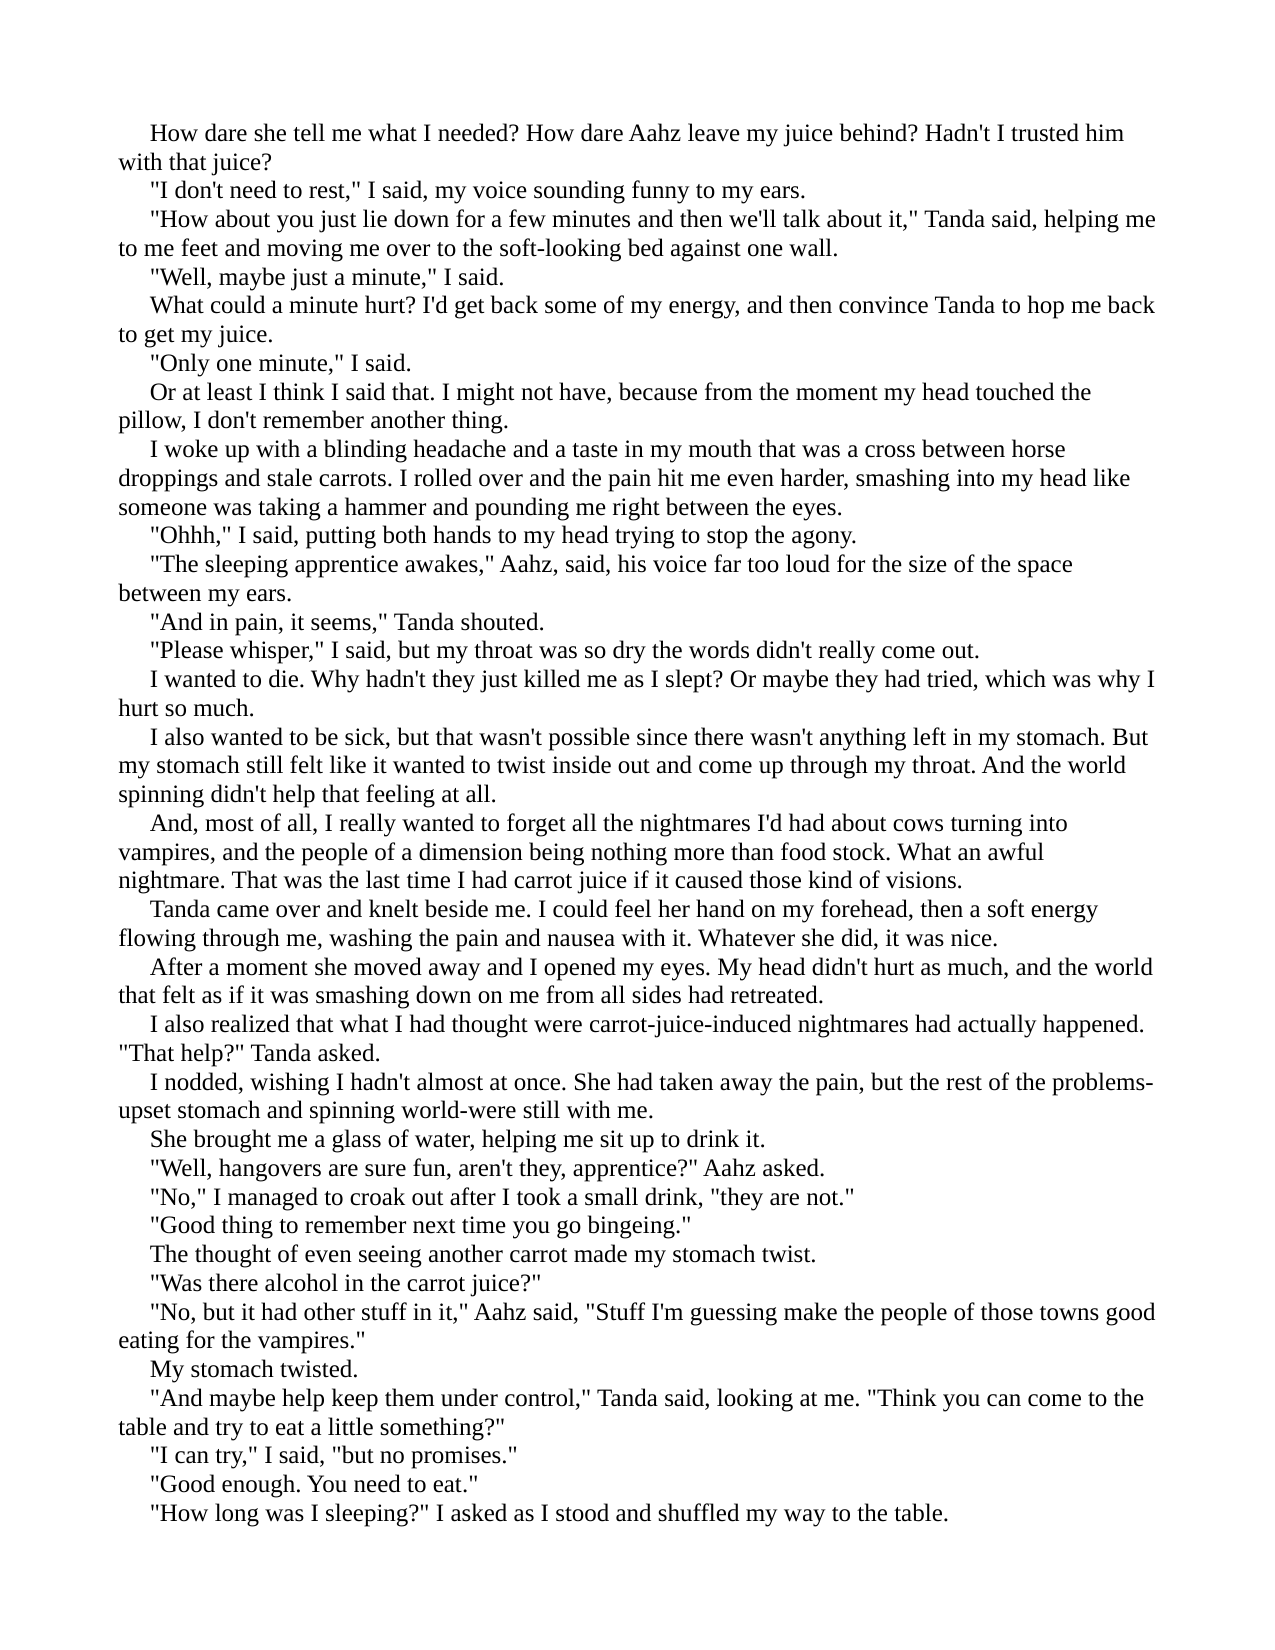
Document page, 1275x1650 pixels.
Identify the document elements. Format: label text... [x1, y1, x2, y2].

text "Ohhh," I said, putting both hands to my head trying to stop the agony. [118, 521, 1157, 549]
text "No," I managed to croak out after I took a small drink, "they are not." [118, 1182, 1157, 1211]
text I also realized that what I had thought were carrot-juice-induced nightmares had actually happened. "That help?" Tanda asked. [118, 1009, 1157, 1067]
text My stomach twisted. [118, 1354, 1157, 1383]
text "Well, hangovers are sure fun, aren't they, apprentice?" Aahz asked. [118, 1153, 1157, 1182]
text "Good enough. You need to eat." [118, 1469, 1157, 1498]
text I woke up with a blinding headache and a taste in my mouth that was a cross between horse droppings and stale carrots. I rolled over and the pain hit me even harder, smashing into my head like someone was taking a hammer and pounding me right between the eyes. [118, 434, 1157, 521]
text Or at least I think I said that. I might not have, because from the moment my head touched the pillow, I don't remember another thing. [118, 377, 1157, 434]
text I nodded, wishing I hadn't almost at once. She had taken away the pain, but the rest of the problems-upset stomach and spinning world-were still with me. [118, 1067, 1157, 1124]
text And, most of all, I really wanted to forget all the nightmares I'd had about cows turning into vampires, and the people of a dimension being nothing more than food stock. What an awful nightmare. That was the last time I had carrot juice if it caused those kind of visions. [118, 808, 1157, 894]
text The thought of even seeing another carrot made my stomach twist. [118, 1239, 1157, 1268]
text "Was there alcohol in the carrot juice?" [118, 1268, 1157, 1297]
text "The sleeping apprentice awakes," Aahz, said, his voice far too loud for the size of the space between my ears. [118, 549, 1157, 607]
text What could a minute hurt? I'd get back some of my energy, and then convince Tanda to hop me back to get my juice. [118, 291, 1157, 348]
text I also wanted to be sick, but that wasn't possible since there wasn't anything left in my stomach. But my stomach still felt like it wanted to twist inside out and come up through my throat. And the world spinning didn't help that feeling at all. [118, 722, 1157, 808]
text "Only one minute," I said. [118, 348, 1157, 377]
text "How long was I sleeping?" I asked as I stood and shuffled my way to the table. [118, 1498, 1157, 1527]
text "I can try," I said, "but no promises." [118, 1441, 1157, 1469]
text "Good thing to remember next time you go bingeing." [118, 1211, 1157, 1239]
text "Well, maybe just a minute," I said. [118, 262, 1157, 291]
text "How about you just lie down for a few minutes and then we'll talk about it," Tanda said, helping me to me feet and moving me over to the soft-looking bed against one wall. [118, 204, 1157, 262]
text "And in pain, it seems," Tanda shouted. [118, 607, 1157, 636]
text "Please whisper," I said, but my throat was so dry the words didn't really come out. [118, 636, 1157, 664]
text "And maybe help keep them under control," Tanda said, looking at me. "Think you can come to the table and try to eat a little something?" [118, 1383, 1157, 1441]
text I wanted to die. Why hadn't they just killed me as I slept? Or maybe they had tried, which was why I hurt so much. [118, 664, 1157, 722]
text After a moment she moved away and I opened my eyes. My head didn't hurt as much, and the world that felt as if it was smashing down on me from all sides had retreated. [118, 952, 1157, 1009]
text She brought me a glass of water, helping me sit up to drink it. [118, 1124, 1157, 1153]
text How dare she tell me what I needed? How dare Aahz leave my juice behind? Hadn't I trusted him with that juice? [118, 118, 1157, 176]
text Tanda came over and knelt beside me. I could feel her hand on my forehead, then a soft energy flowing through me, washing the pain and nausea with it. Whatever she did, it was nice. [118, 894, 1157, 952]
text "I don't need to rest," I said, my voice sounding funny to my ears. [118, 176, 1157, 204]
text "No, but it had other stuff in it," Aahz said, "Stuff I'm guessing make the people of those towns good eating for the vampires." [118, 1297, 1157, 1354]
